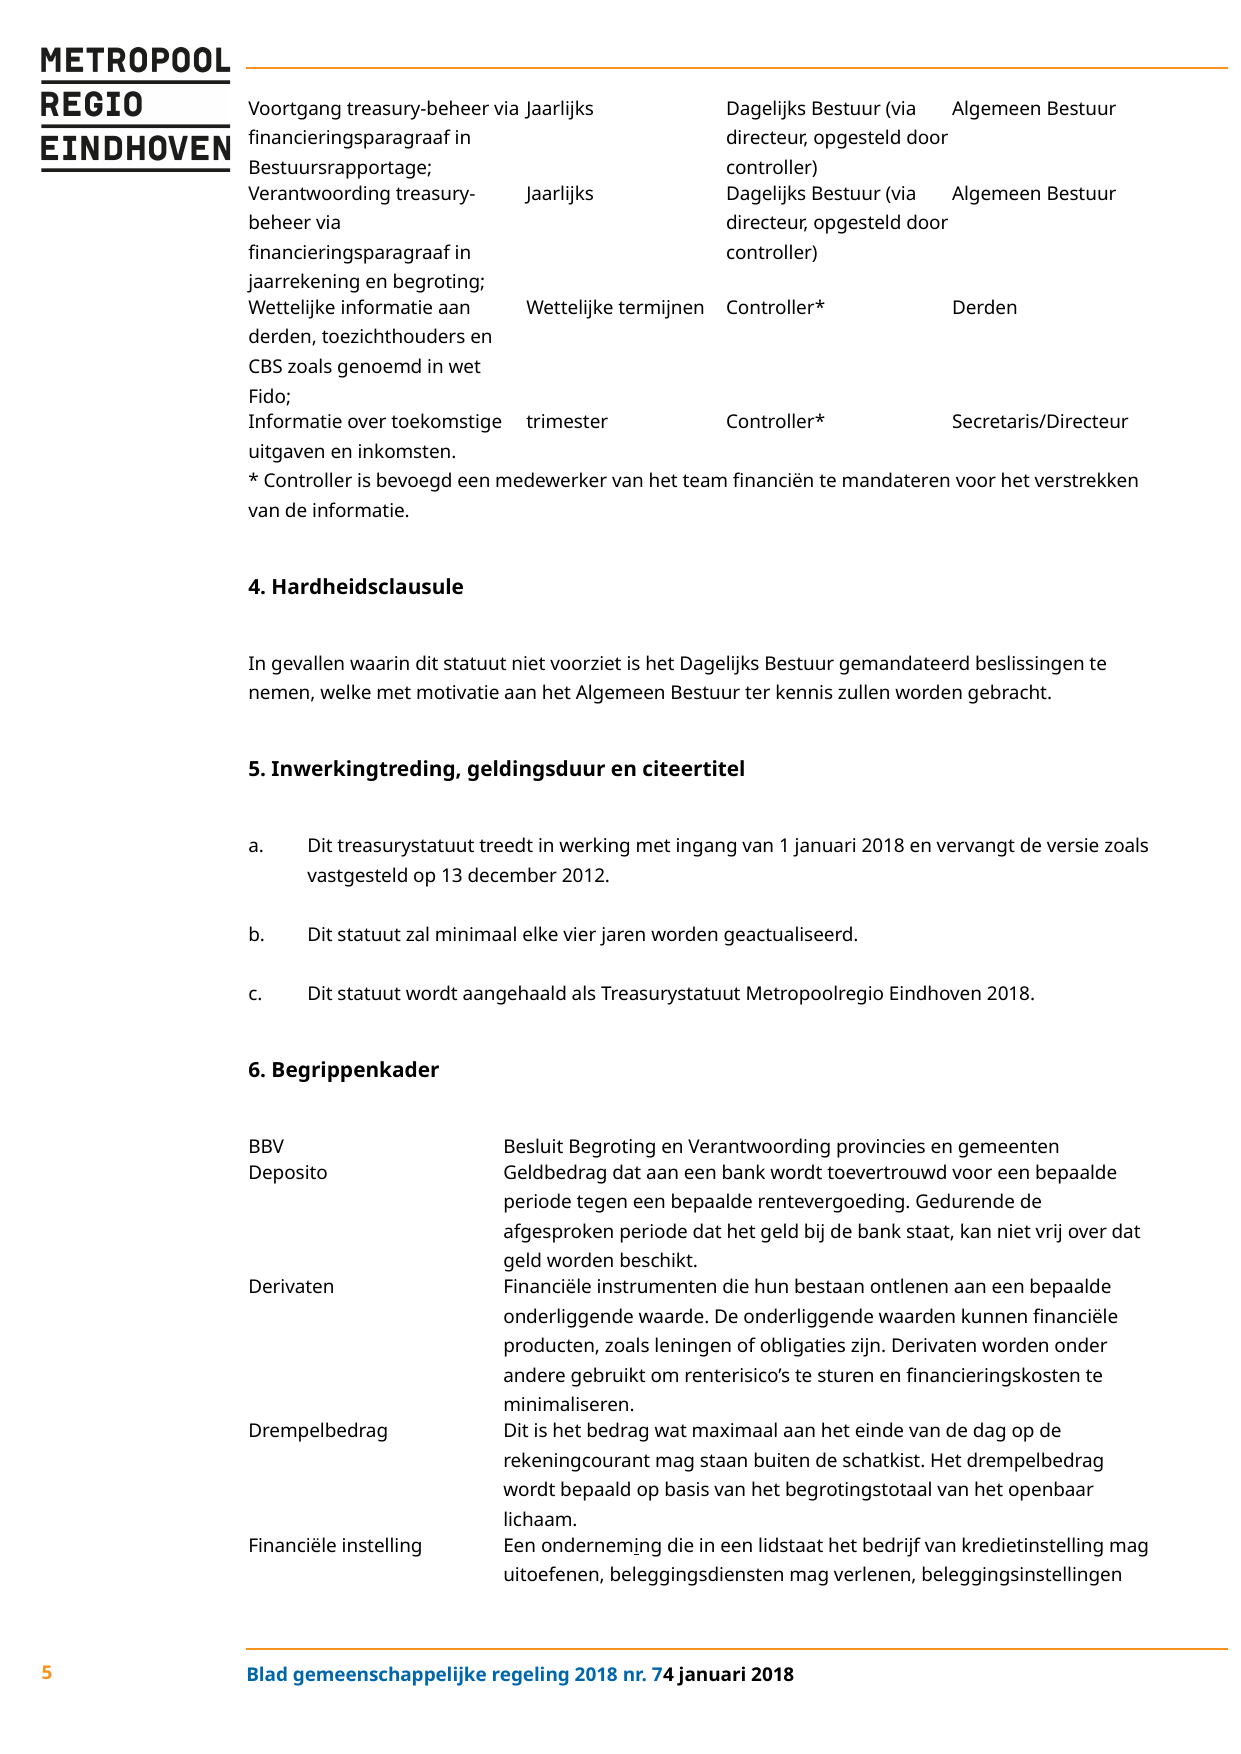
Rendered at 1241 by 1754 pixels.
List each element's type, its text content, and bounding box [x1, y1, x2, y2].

list Dit statuut wordt aangehaald als Treasurystatuut Metropoolregio Eindhoven 2018. [248, 980, 1152, 1006]
table_cell Verantwoording treasury-beheer via financieringsparagraaf in jaarrekening en begroting; [248, 180, 526, 294]
picture [41, 47, 231, 172]
text van de informatie. [248, 497, 1152, 522]
table_cell Deposito [248, 1159, 503, 1273]
text 4. Hardheidsclausule [248, 572, 1152, 600]
list Dit statuut zal minimaal elke vier jaren worden geactualiseerd. [248, 921, 1152, 947]
table_cell Drempelbedrag [248, 1418, 503, 1532]
table_cell Controller* [726, 409, 952, 464]
table_cell Financiële instrumenten die hun bestaan ontlenen aan een bepaalde onderliggende waarde. De onderliggende waarden kunnen financiële producten, zoals leningen of obligaties zijn. Derivaten worden onder andere gebruikt om renterisico’s te sturen en financieringskosten te minimaliseren. [503, 1273, 1152, 1417]
table_header BBV [248, 1133, 503, 1159]
table_cell Jaarlijks [526, 95, 726, 180]
text 5. Inwerkingtreding, geldingsduur en citeertitel [248, 754, 1152, 783]
table_cell Jaarlijks [526, 180, 726, 294]
text In gevallen waarin dit statuut niet voorziet is het Dagelijks Bestuur gemandateerd beslissingen te nemen, welke met motivatie aan het Algemeen Bestuur ter kennis zullen worden gebracht. [248, 650, 1152, 705]
table_cell Algemeen Bestuur [952, 180, 1152, 294]
table_cell Dagelijks Bestuur (via directeur, opgesteld door controller) [726, 180, 952, 294]
table_cell trimester [526, 409, 726, 464]
table_cell Algemeen Bestuur [952, 95, 1152, 180]
table_cell Wettelijke termijnen [526, 294, 726, 409]
table_cell Dit is het bedrag wat maximaal aan het einde van de dag op de rekeningcourant mag staan buiten de schatkist. Het drempelbedrag wordt bepaald op basis van het begrotingstotaal van het openbaar lichaam. [503, 1418, 1152, 1532]
table_cell Dagelijks Bestuur (via directeur, opgesteld door controller) [726, 95, 952, 180]
table_cell Voortgang treasury-beheer via financieringsparagraaf in Bestuursrapportage; [248, 95, 526, 180]
table_cell Secretaris/Directeur [952, 409, 1152, 464]
table_cell Geldbedrag dat aan een bank wordt toevertrouwd voor een bepaalde periode tegen een bepaalde rentevergoeding. Gedurende de afgesproken periode dat het geld bij de bank staat, kan niet vrij over dat geld worden beschikt. [503, 1159, 1152, 1273]
text * Controller is bevoegd een medewerker van het team financiën te mandateren voor het verstrekken [248, 467, 1152, 493]
text 6. Begrippenkader [248, 1055, 1152, 1084]
table_cell Een onderneming die in een lidstaat het bedrijf van kredietinstelling mag uitoefenen, beleggingsdiensten mag verlenen, beleggingsinstellingen [503, 1532, 1152, 1587]
table_cell Derden [952, 294, 1152, 409]
table_cell Informatie over toekomstige uitgaven en inkomsten. [248, 409, 526, 464]
table_cell Controller* [726, 294, 952, 409]
table_cell Derivaten [248, 1273, 503, 1417]
table_cell Financiële instelling [248, 1532, 503, 1587]
table_cell Wettelijke informatie aan derden, toezichthouders en CBS zoals genoemd in wet Fido; [248, 294, 526, 409]
table_header Besluit Begroting en Verantwoording provincies en gemeenten [503, 1133, 1152, 1159]
list Dit treasurystatuut treedt in werking met ingang van 1 januari 2018 en vervangt de versie zoals vastgesteld op 13 december 2012. [248, 832, 1152, 887]
